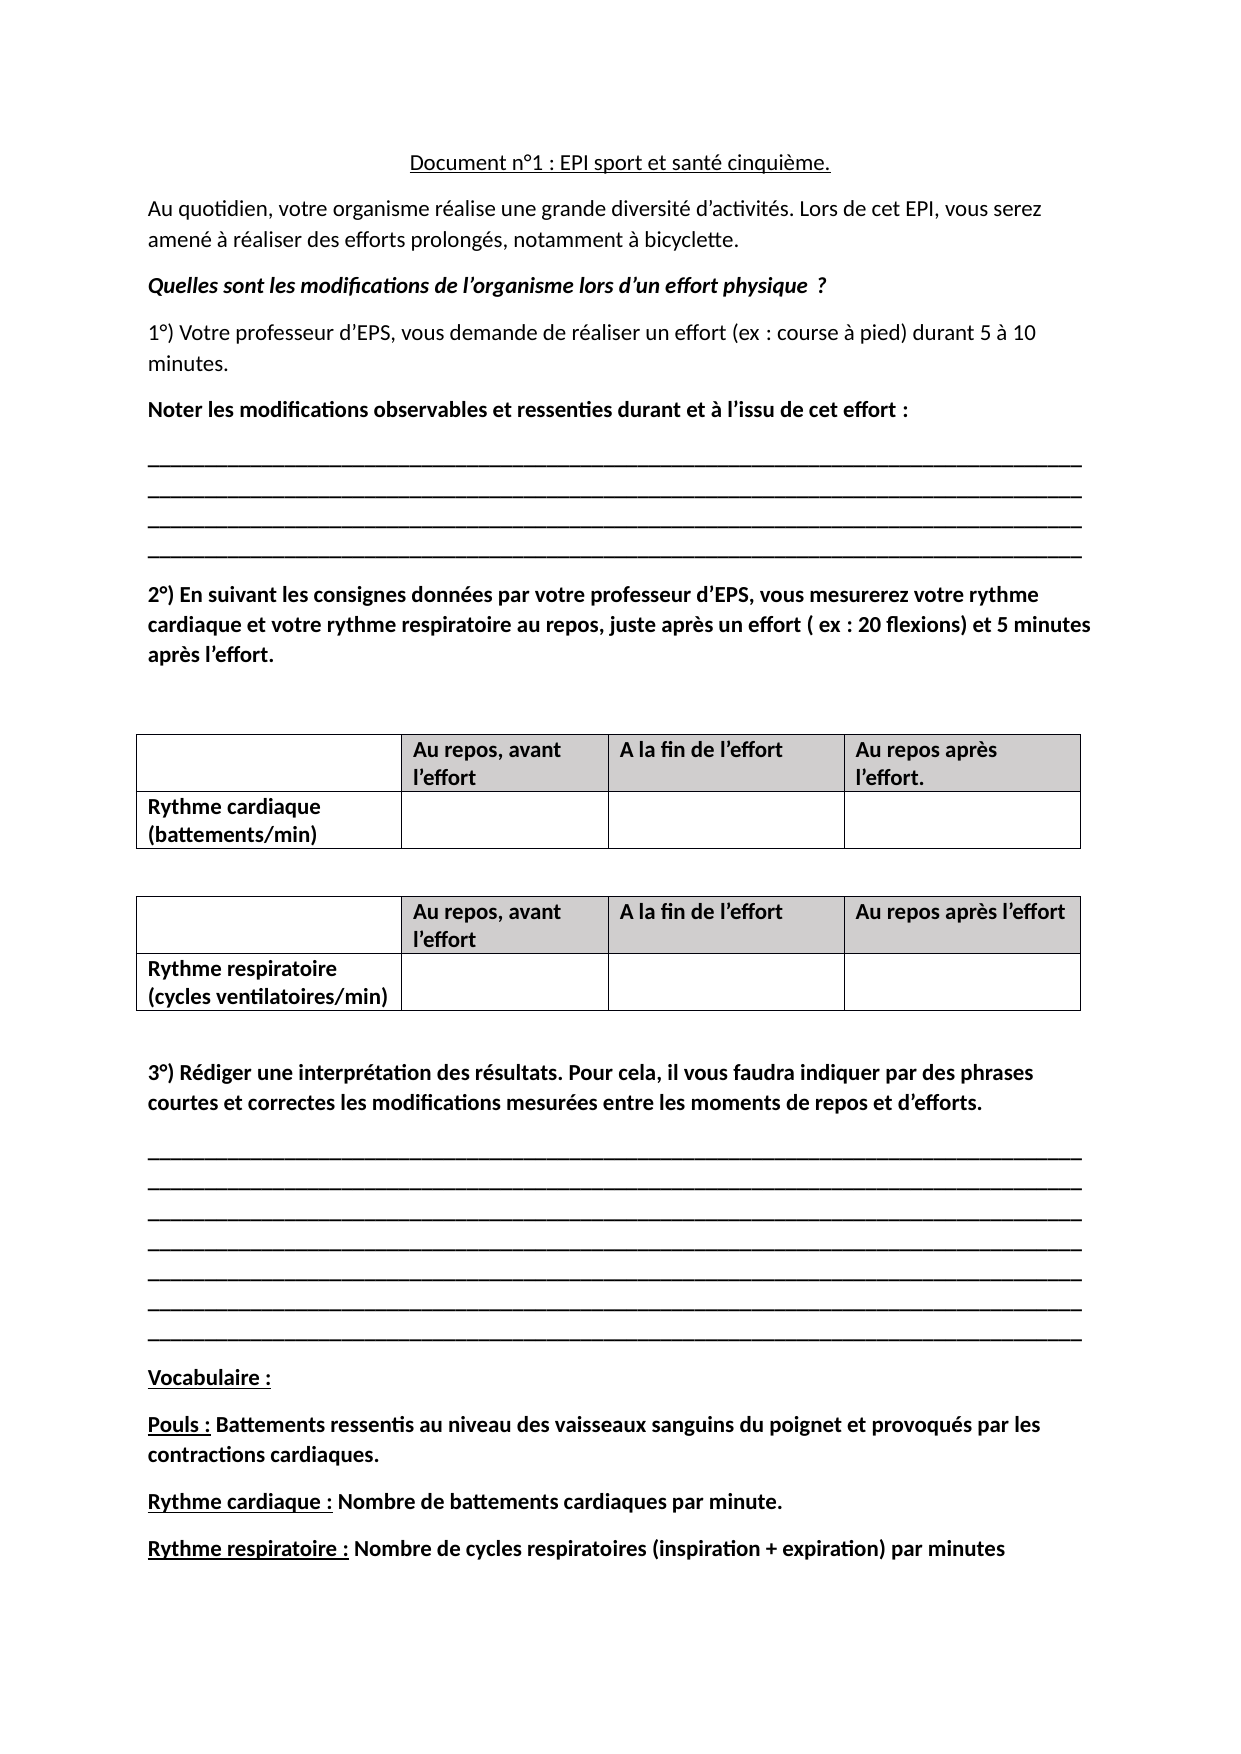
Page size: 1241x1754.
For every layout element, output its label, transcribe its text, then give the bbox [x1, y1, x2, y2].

text Vocabulaire : [148, 1363, 1093, 1391]
text Rythme respiratoire : Nombre de cycles respiratoires (inspiration + expiration) par minutes [148, 1534, 1093, 1562]
text Au quotidien, votre organisme réalise une grande diversité d’activités. Lors de cet EPI, vous serez amené à réaliser des efforts prolongés, notamment à bicyclette. [148, 194, 1093, 253]
table_header [137, 735, 401, 791]
table_cell [845, 954, 1080, 1010]
table_header Au repos, avant l’effort [402, 735, 608, 791]
text Quelles sont les modifications de l’organisme lors d’un effort physique ? [148, 272, 1093, 299]
table_header A la fin de l’effort [609, 897, 844, 953]
text Pouls : Battements ressentis au niveau des vaisseaux sanguins du poignet et provoqués par les contractions cardiaques. [148, 1410, 1093, 1468]
table_cell [845, 792, 1080, 848]
text Rythme cardiaque : Nombre de battements cardiaques par minute. [148, 1487, 1093, 1515]
text Document n°1 : EPI sport et santé cinquième. [148, 148, 1093, 176]
table_header A la fin de l’effort [609, 735, 844, 791]
table_header [137, 897, 401, 953]
table_header Au repos après l’effort [845, 897, 1080, 953]
text ________________________________________________________________________________________________________________________________________________________________________________________________________________________________________________________________________________________________________________________________________ [148, 442, 1093, 561]
table_cell [609, 792, 844, 848]
text 3°) Rédiger une interprétation des résultats. Pour cela, il vous faudra indiquer par des phrases courtes et correctes les modifications mesurées entre les moments de repos et d’efforts. [148, 1058, 1093, 1116]
text 2°) En suivant les consignes données par votre professeur d’EPS, vous mesurerez votre rythme cardiaque et votre rythme respiratoire au repos, juste après un effort ( ex : 20 flexions) et 5 minutes après l’effort. [148, 580, 1093, 668]
table_cell Rythme respiratoire (cycles ventilatoires/min) [137, 954, 401, 1010]
table_header Au repos, avant l’effort [402, 897, 608, 953]
text ______________________________________________________________________________________________________________________________________________________________________________________________________________________________________________________________________________________________________________________________________________________________________________________________________________________________________________________________________________________________________________________________________________________________________________________________ [148, 1135, 1093, 1344]
table_cell [402, 792, 608, 848]
table_cell [609, 954, 844, 1010]
table_header Au repos après l’effort. [845, 735, 1080, 791]
text 1°) Votre professeur d’EPS, vous demande de réaliser un effort (ex : course à pied) durant 5 à 10 minutes. [148, 318, 1093, 377]
text Noter les modifications observables et ressenties durant et à l’issu de cet effort : [148, 396, 1093, 423]
table_cell [402, 954, 608, 1010]
table_cell Rythme cardiaque (battements/min) [137, 792, 401, 848]
